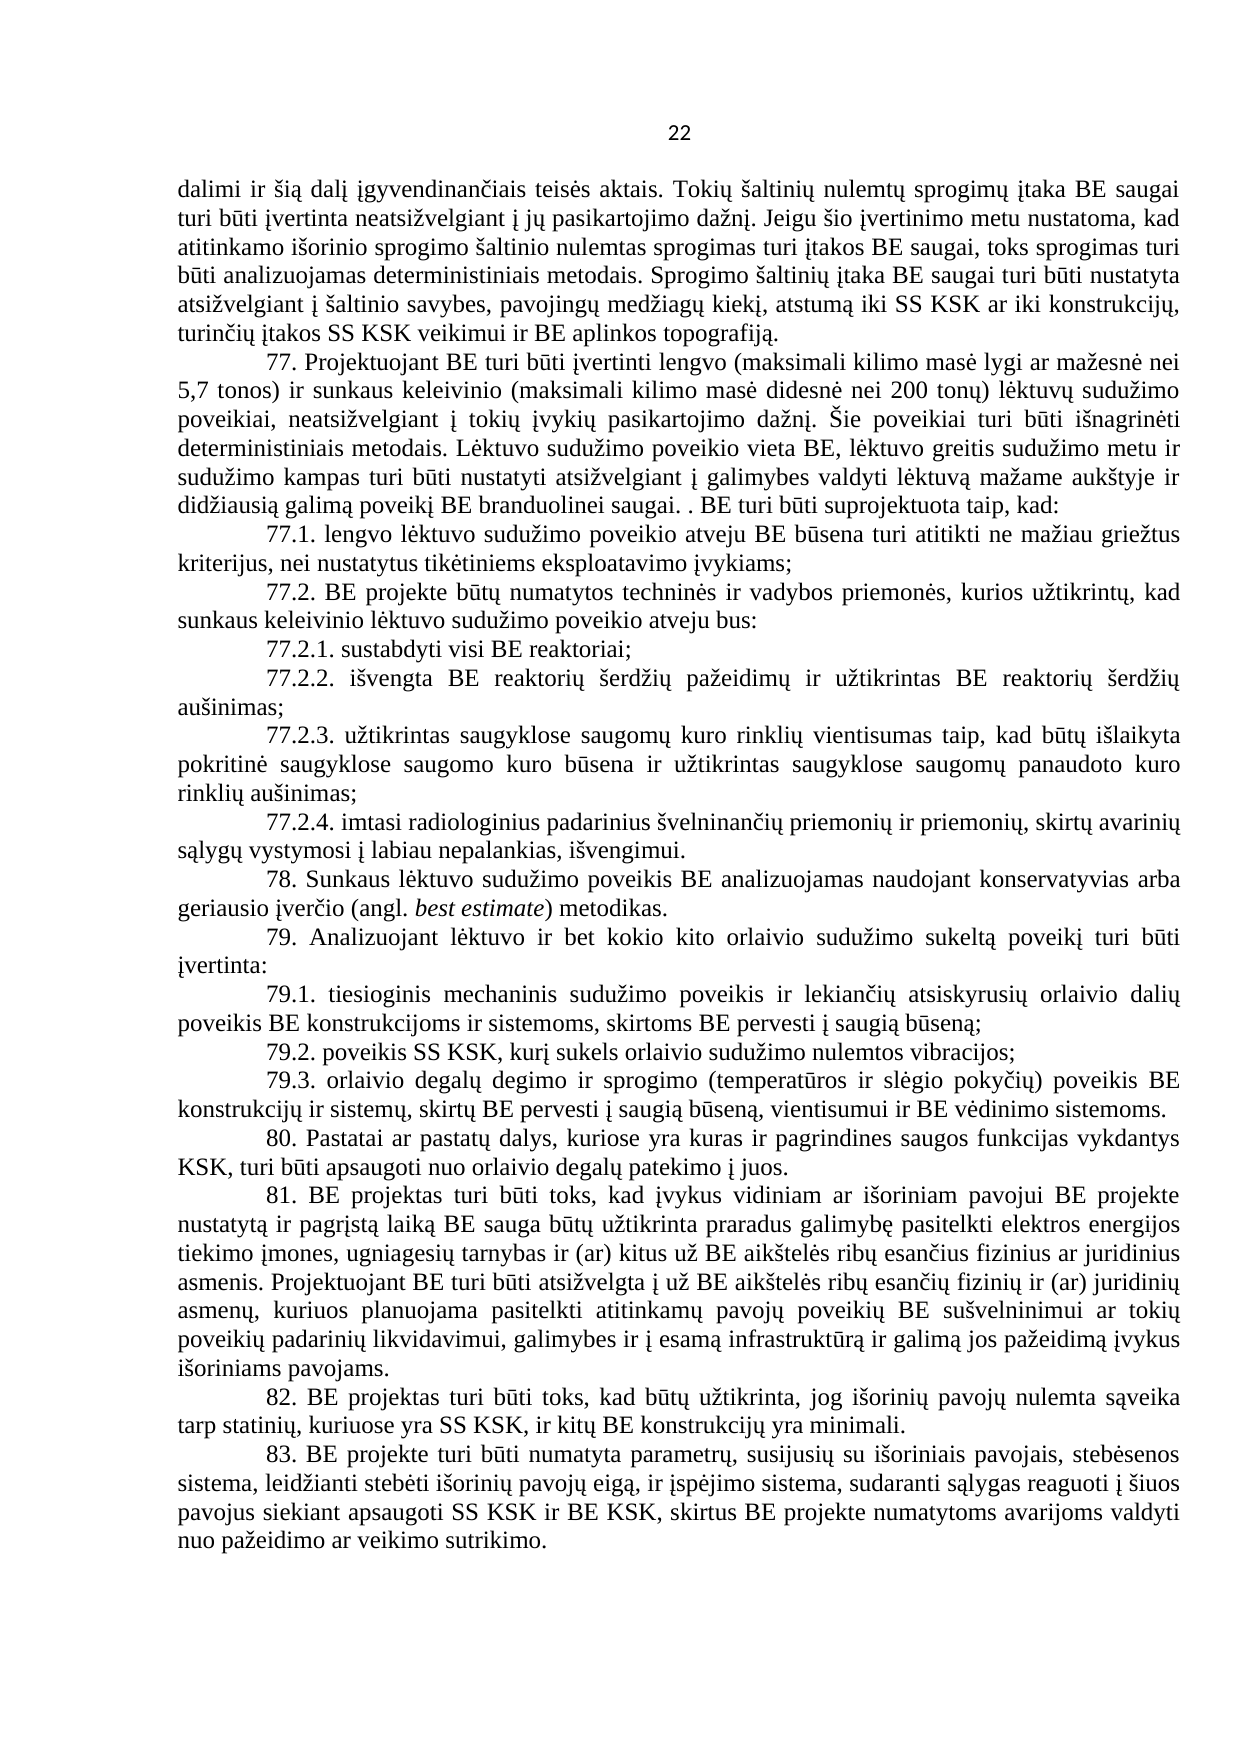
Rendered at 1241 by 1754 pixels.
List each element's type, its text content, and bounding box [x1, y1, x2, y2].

text 77.2. BE projekte būtų numatytos techninės ir vadybos priemonės, kurios užtikrintų, kad sunkaus keleivinio lėktuvo sudužimo poveikio atveju bus: [177, 577, 1181, 634]
text 83. BE projekte turi būti numatyta parametrų, susijusių su išoriniais pavojais, stebėsenos sistema, leidžianti stebėti išorinių pavojų eigą, ir įspėjimo sistema, sudaranti sąlygas reaguoti į šiuos pavojus siekiant apsaugoti SS KSK ir BE KSK, skirtus BE projekte numatytoms avarijoms valdyti nuo pažeidimo ar veikimo sutrikimo. [177, 1439, 1181, 1554]
text 80. Pastatai ar pastatų dalys, kuriose yra kuras ir pagrindines saugos funkcijas vykdantys KSK, turi būti apsaugoti nuo orlaivio degalų patekimo į juos. [177, 1123, 1181, 1180]
text 79.2. poveikis SS KSK, kurį sukels orlaivio sudužimo nulemtos vibracijos; [177, 1037, 1181, 1065]
text 77.1. lengvo lėktuvo sudužimo poveikio atveju BE būsena turi atitikti ne mažiau griežtus kriterijus, nei nustatytus tikėtiniems eksploatavimo įvykiams; [177, 519, 1181, 577]
text 79.1. tiesioginis mechaninis sudužimo poveikis ir lekiančių atsiskyrusių orlaivio dalių poveikis BE konstrukcijoms ir sistemoms, skirtoms BE pervesti į saugią būseną; [177, 979, 1181, 1037]
text 77.2.1. sustabdyti visi BE reaktoriai; [177, 634, 1181, 663]
text 77.2.2. išvengta BE reaktorių šerdžių pažeidimų ir užtikrintas BE reaktorių šerdžių aušinimas; [177, 663, 1181, 720]
text dalimi ir šią dalį įgyvendinančiais teisės aktais. Tokių šaltinių nulemtų sprogimų įtaka BE saugai turi būti įvertinta neatsižvelgiant į jų pasikartojimo dažnį. Jeigu šio įvertinimo metu nustatoma, kad atitinkamo išorinio sprogimo šaltinio nulemtas sprogimas turi įtakos BE saugai, toks sprogimas turi būti analizuojamas deterministiniais metodais. Sprogimo šaltinių įtaka BE saugai turi būti nustatyta atsižvelgiant į šaltinio savybes, pavojingų medžiagų kiekį, atstumą iki SS KSK ar iki konstrukcijų, turinčių įtakos SS KSK veikimui ir BE aplinkos topografiją. [177, 174, 1181, 347]
text 77.2.4. imtasi radiologinius padarinius švelninančių priemonių ir priemonių, skirtų avarinių sąlygų vystymosi į labiau nepalankias, išvengimui. [177, 807, 1181, 864]
text 79.3. orlaivio degalų degimo ir sprogimo (temperatūros ir slėgio pokyčių) poveikis BE konstrukcijų ir sistemų, skirtų BE pervesti į saugią būseną, vientisumui ir BE vėdinimo sistemoms. [177, 1065, 1181, 1123]
text 77.2.3. užtikrintas saugyklose saugomų kuro rinklių vientisumas taip, kad būtų išlaikyta pokritinė saugyklose saugomo kuro būsena ir užtikrintas saugyklose saugomų panaudoto kuro rinklių aušinimas; [177, 720, 1181, 807]
text 78. Sunkaus lėktuvo sudužimo poveikis BE analizuojamas naudojant konservatyvias arba geriausio įverčio (angl. best estimate) metodikas. [177, 864, 1181, 922]
text 81. BE projektas turi būti toks, kad įvykus vidiniam ar išoriniam pavojui BE projekte nustatytą ir pagrįstą laiką BE sauga būtų užtikrinta praradus galimybę pasitelkti elektros energijos tiekimo įmones, ugniagesių tarnybas ir (ar) kitus už BE aikštelės ribų esančius fizinius ar juridinius asmenis. Projektuojant BE turi būti atsižvelgta į už BE aikštelės ribų esančių fizinių ir (ar) juridinių asmenų, kuriuos planuojama pasitelkti atitinkamų pavojų poveikių BE sušvelninimui ar tokių poveikių padarinių likvidavimui, galimybes ir į esamą infrastruktūrą ir galimą jos pažeidimą įvykus išoriniams pavojams. [177, 1180, 1181, 1382]
text 79. Analizuojant lėktuvo ir bet kokio kito orlaivio sudužimo sukeltą poveikį turi būti įvertinta: [177, 922, 1181, 979]
text 77. Projektuojant BE turi būti įvertinti lengvo (maksimali kilimo masė lygi ar mažesnė nei 5,7 tonos) ir sunkaus keleivinio (maksimali kilimo masė didesnė nei 200 tonų) lėktuvų sudužimo poveikiai, neatsižvelgiant į tokių įvykių pasikartojimo dažnį. Šie poveikiai turi būti išnagrinėti deterministiniais metodais. Lėktuvo sudužimo poveikio vieta BE, lėktuvo greitis sudužimo metu ir sudužimo kampas turi būti nustatyti atsižvelgiant į galimybes valdyti lėktuvą mažame aukštyje ir didžiausią galimą poveikį BE branduolinei saugai. . BE turi būti suprojektuota taip, kad: [177, 347, 1181, 519]
text 82. BE projektas turi būti toks, kad būtų užtikrinta, jog išorinių pavojų nulemta sąveika tarp statinių, kuriuose yra SS KSK, ir kitų BE konstrukcijų yra minimali. [177, 1382, 1181, 1439]
